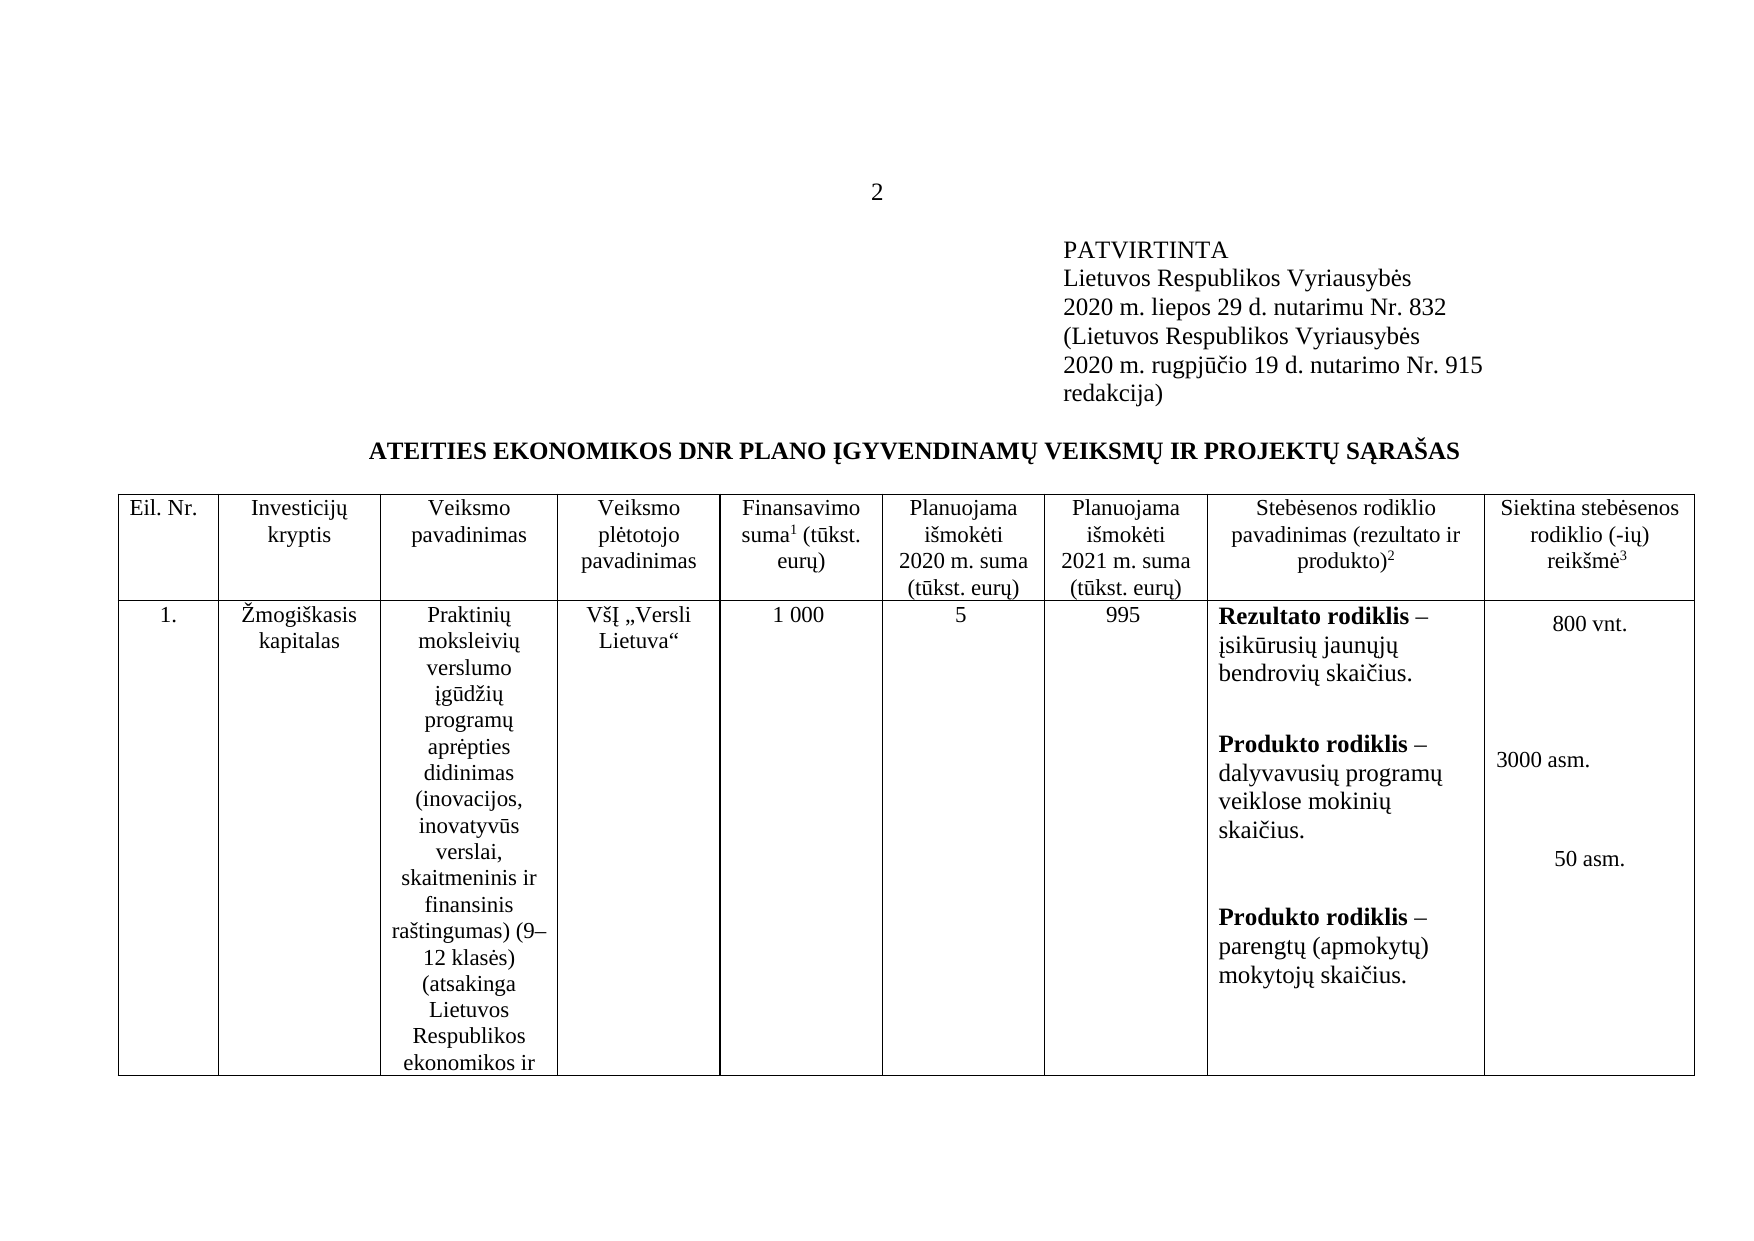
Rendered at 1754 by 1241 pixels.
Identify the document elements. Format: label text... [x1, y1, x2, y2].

text Lietuvos Respublikos Vyriausybės [118, 263, 1636, 292]
text 2020 m. liepos 29 d. nutarimu Nr. 832 [118, 292, 1636, 321]
table_cell 1 000 [721, 601, 882, 1075]
table_cell 800 vnt. [1485, 601, 1694, 699]
text (Lietuvos Respublikos Vyriausybės [118, 321, 1636, 350]
table_cell 995 [1045, 601, 1207, 1075]
table_cell Produkto rodiklis – parengtų (apmokytų) mokytojų skaičius. [1208, 844, 1484, 1075]
table_header Veiksmo plėtotojo pavadinimas [558, 495, 719, 600]
table_cell Praktinių moksleivių verslumo įgūdžių programų aprėpties didinimas (inovacijos, inovatyvūs verslai, skaitmeninis ir finansinis raštingumas) (9–12 klasės) (atsakinga Lietuvos Respublikos ekonomikos ir inovacijų ministerija) [381, 601, 557, 1075]
text ATEITIES EKONOMIKOS DNR plano ĮGYVENDINAMŲ VEIKSMŲ IR PROJEKTŲ SĄRAŠAS [118, 436, 1636, 465]
table_header Planuojama išmokėti 2021 m. suma (tūkst. eurų) [1045, 495, 1207, 600]
table_header Siektina stebėsenos rodiklio (-ių) reikšmė [1485, 495, 1694, 600]
text PATVIRTINTA [118, 235, 1636, 263]
table_cell Produkto rodiklis – dalyvavusių programų veiklose mokinių skaičius. [1208, 699, 1484, 844]
table_header Veiksmo pavadinimas [381, 495, 557, 600]
table_header Investicijų kryptis [219, 495, 380, 600]
table_header Stebėsenos rodiklio pavadinimas (rezultato ir produkto) [1208, 495, 1484, 600]
text 2020 m. rugpjūčio 19 d. nutarimo Nr. 915 [118, 350, 1636, 378]
table_cell 3000 asm. [1485, 699, 1694, 844]
table_header Eil. Nr. [119, 495, 218, 600]
table_cell 5 [883, 601, 1044, 1075]
table_cell Žmogiškasis kapitalas [219, 601, 380, 1075]
table_cell VšĮ „Versli Lietuva“ [558, 601, 719, 1075]
table_cell 1. [119, 601, 218, 1075]
text redakcija) [118, 378, 1636, 407]
table_cell Rezultato rodiklis – įsikūrusių jaunųjų bendrovių skaičius. [1208, 601, 1484, 699]
table_header Finansavimo suma (tūkst. eurų) [721, 495, 882, 600]
table_header Planuojama išmokėti 2020 m. suma (tūkst. eurų) [883, 495, 1044, 600]
table_cell 50 asm. [1485, 844, 1694, 1075]
